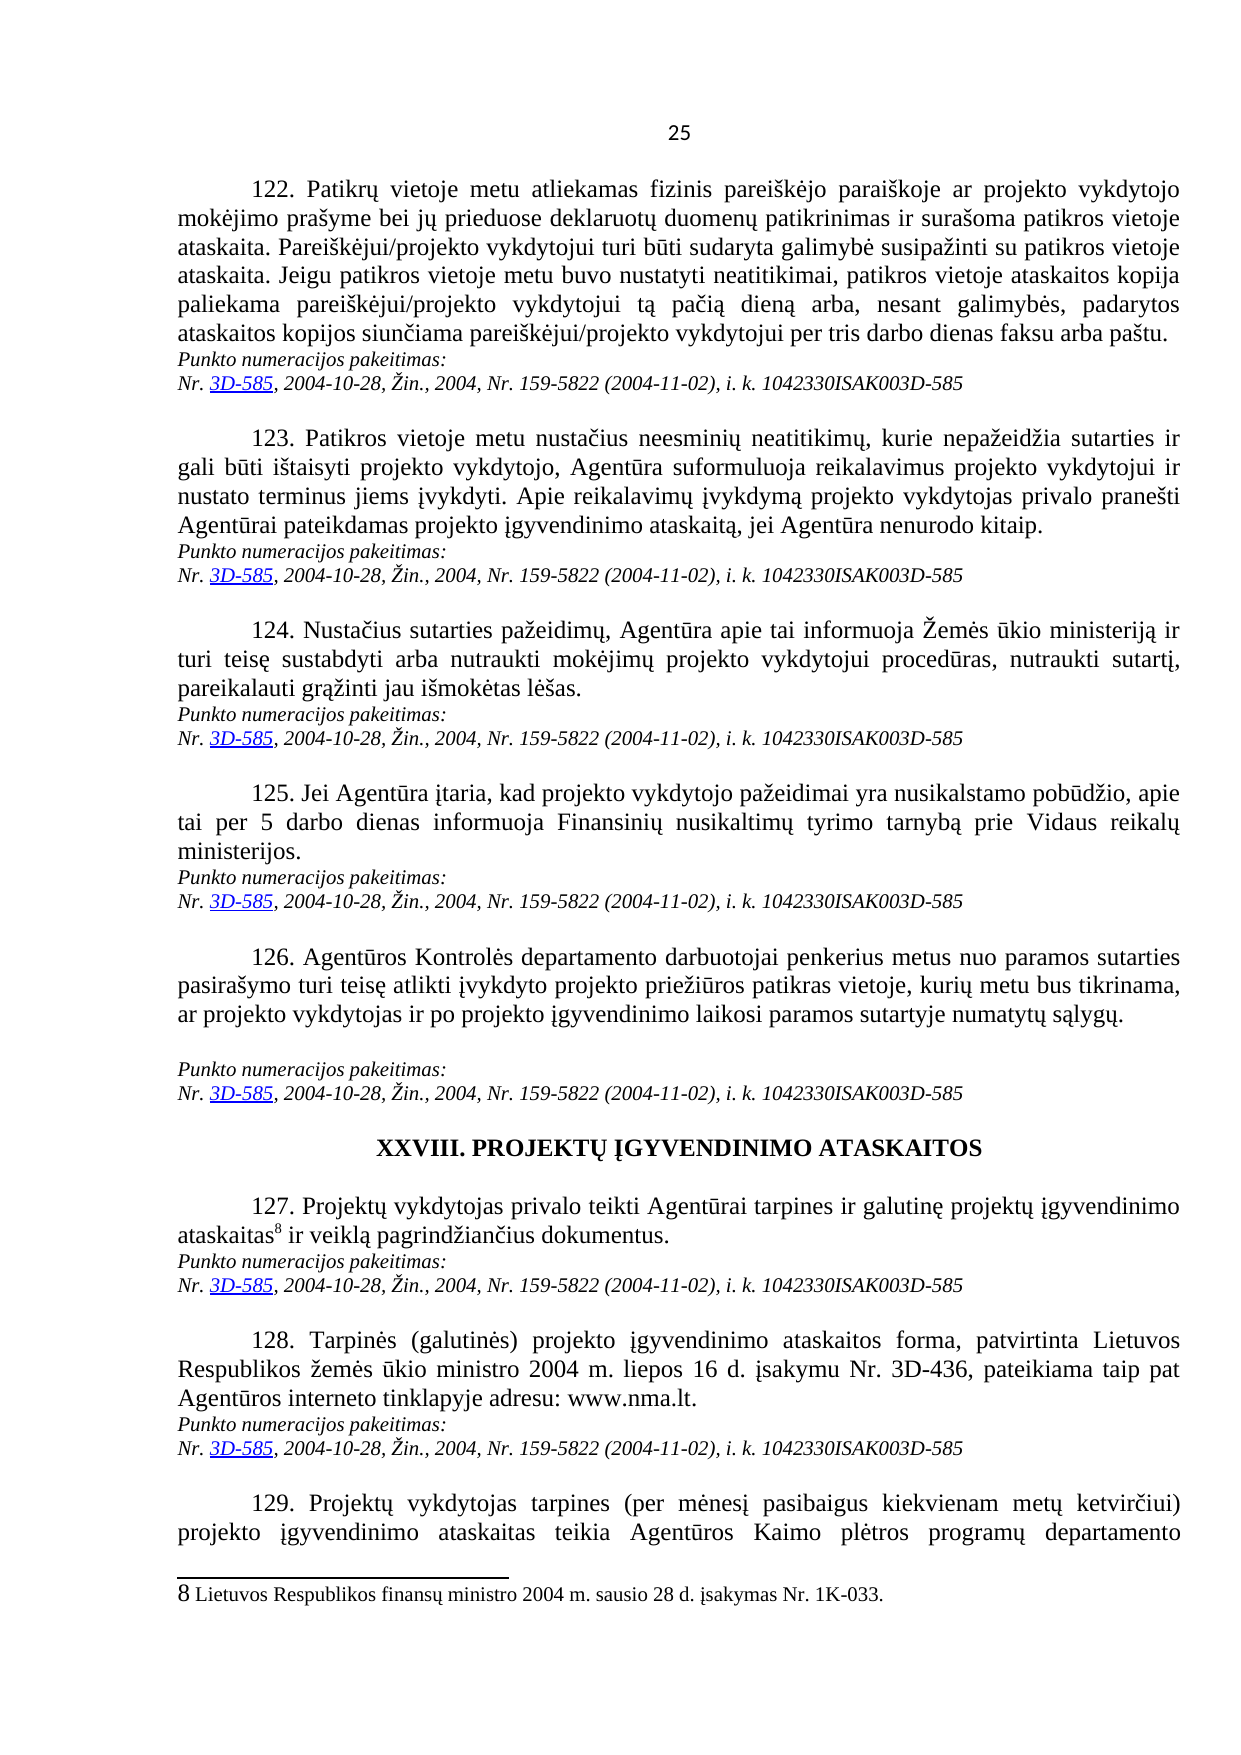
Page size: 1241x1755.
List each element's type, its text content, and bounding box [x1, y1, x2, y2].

text 122. Patikrų vietoje metu atliekamas fizinis pareiškėjo paraiškoje ar projekto vykdytojo mokėjimo prašyme bei jų prieduose deklaruotų duomenų patikrinimas ir surašoma patikros vietoje ataskaita. Pareiškėjui/projekto vykdytojui turi būti sudaryta galimybė susipažinti su patikros vietoje ataskaita. Jeigu patikros vietoje metu buvo nustatyti neatitikimai, patikros vietoje ataskaitos kopija paliekama pareiškėjui/projekto vykdytojui tą pačią dieną arba, nesant galimybės, padarytos ataskaitos kopijos siunčiama pareiškėjui/projekto vykdytojui per tris darbo dienas faksu arba paštu. [177, 174, 1181, 347]
text Punkto numeracijos pakeitimas: [177, 865, 1181, 889]
text Punkto numeracijos pakeitimas: [177, 1412, 1181, 1436]
text Punkto numeracijos pakeitimas: [177, 702, 1181, 726]
text Nr. 3D-585, 2004-10-28, Žin., 2004, Nr. 159-5822 (2004-11-02), i. k. 1042330ISAK003D-585 [177, 1436, 1181, 1460]
text Nr. 3D-585, 2004-10-28, Žin., 2004, Nr. 159-5822 (2004-11-02), i. k. 1042330ISAK003D-585 [177, 563, 1181, 587]
text Nr. 3D-585, 2004-10-28, Žin., 2004, Nr. 159-5822 (2004-11-02), i. k. 1042330ISAK003D-585 [177, 1273, 1181, 1297]
text Punkto numeracijos pakeitimas: [177, 538, 1181, 563]
text 126. Agentūros Kontrolės departamento darbuotojai penkerius metus nuo paramos sutarties pasirašymo turi teisę atlikti įvykdyto projekto priežiūros patikras vietoje, kurių metu bus tikrinama, ar projekto vykdytojas ir po projekto įgyvendinimo laikosi paramos sutartyje numatytų sąlygų. [177, 942, 1181, 1028]
text Punkto numeracijos pakeitimas: [177, 347, 1181, 371]
text XXVIII. PROJEKTŲ ĮGYVENDINIMO ATASKAITOS [177, 1133, 1181, 1162]
text 125. Jei Agentūra įtaria, kad projekto vykdytojo pažeidimai yra nusikalstamo pobūdžio, apie tai per 5 darbo dienas informuoja Finansinių nusikaltimų tyrimo tarnybą prie Vidaus reikalų ministerijos. [177, 778, 1181, 865]
text Lietuvos Respublikos finansų ministro 2004 m. sausio 28 d. įsakymas Nr. 1K-033. [177, 1578, 1181, 1606]
text 127. Projektų vykdytojas privalo teikti Agentūrai tarpines ir galutinę projektų įgyvendinimo ataskaitas ir veiklą pagrindžiančius dokumentus. [177, 1191, 1181, 1248]
text 123. Patikros vietoje metu nustačius neesminių neatitikimų, kurie nepažeidžia sutarties ir gali būti ištaisyti projekto vykdytojo, Agentūra suformuluoja reikalavimus projekto vykdytojui ir nustato terminus jiems įvykdyti. Apie reikalavimų įvykdymą projekto vykdytojas privalo pranešti Agentūrai pateikdamas projekto įgyvendinimo ataskaitą, jei Agentūra nenurodo kitaip. [177, 423, 1181, 538]
text Nr. 3D-585, 2004-10-28, Žin., 2004, Nr. 159-5822 (2004-11-02), i. k. 1042330ISAK003D-585 [177, 371, 1181, 395]
text Nr. 3D-585, 2004-10-28, Žin., 2004, Nr. 159-5822 (2004-11-02), i. k. 1042330ISAK003D-585 [177, 726, 1181, 750]
text 129. Projektų vykdytojas tarpines (per mėnesį pasibaigus kiekvienam metų ketvirčiui) projekto įgyvendinimo ataskaitas teikia Agentūros Kaimo plėtros programų departamento [177, 1488, 1181, 1546]
text 128. Tarpinės (galutinės) projekto įgyvendinimo ataskaitos forma, patvirtinta Lietuvos Respublikos žemės ūkio ministro 2004 m. liepos 16 d. įsakymu Nr. 3D-436, pateikiama taip pat Agentūros interneto tinklapyje adresu: www.nma.lt. [177, 1325, 1181, 1412]
text Nr. 3D-585, 2004-10-28, Žin., 2004, Nr. 159-5822 (2004-11-02), i. k. 1042330ISAK003D-585 [177, 889, 1181, 913]
text Nr. 3D-585, 2004-10-28, Žin., 2004, Nr. 159-5822 (2004-11-02), i. k. 1042330ISAK003D-585 [177, 1081, 1181, 1105]
text Punkto numeracijos pakeitimas: [177, 1248, 1181, 1273]
text Punkto numeracijos pakeitimas: [177, 1057, 1181, 1081]
text 124. Nustačius sutarties pažeidimų, Agentūra apie tai informuoja Žemės ūkio ministeriją ir turi teisę sustabdyti arba nutraukti mokėjimų projekto vykdytojui procedūras, nutraukti sutartį, pareikalauti grąžinti jau išmokėtas lėšas. [177, 615, 1181, 702]
